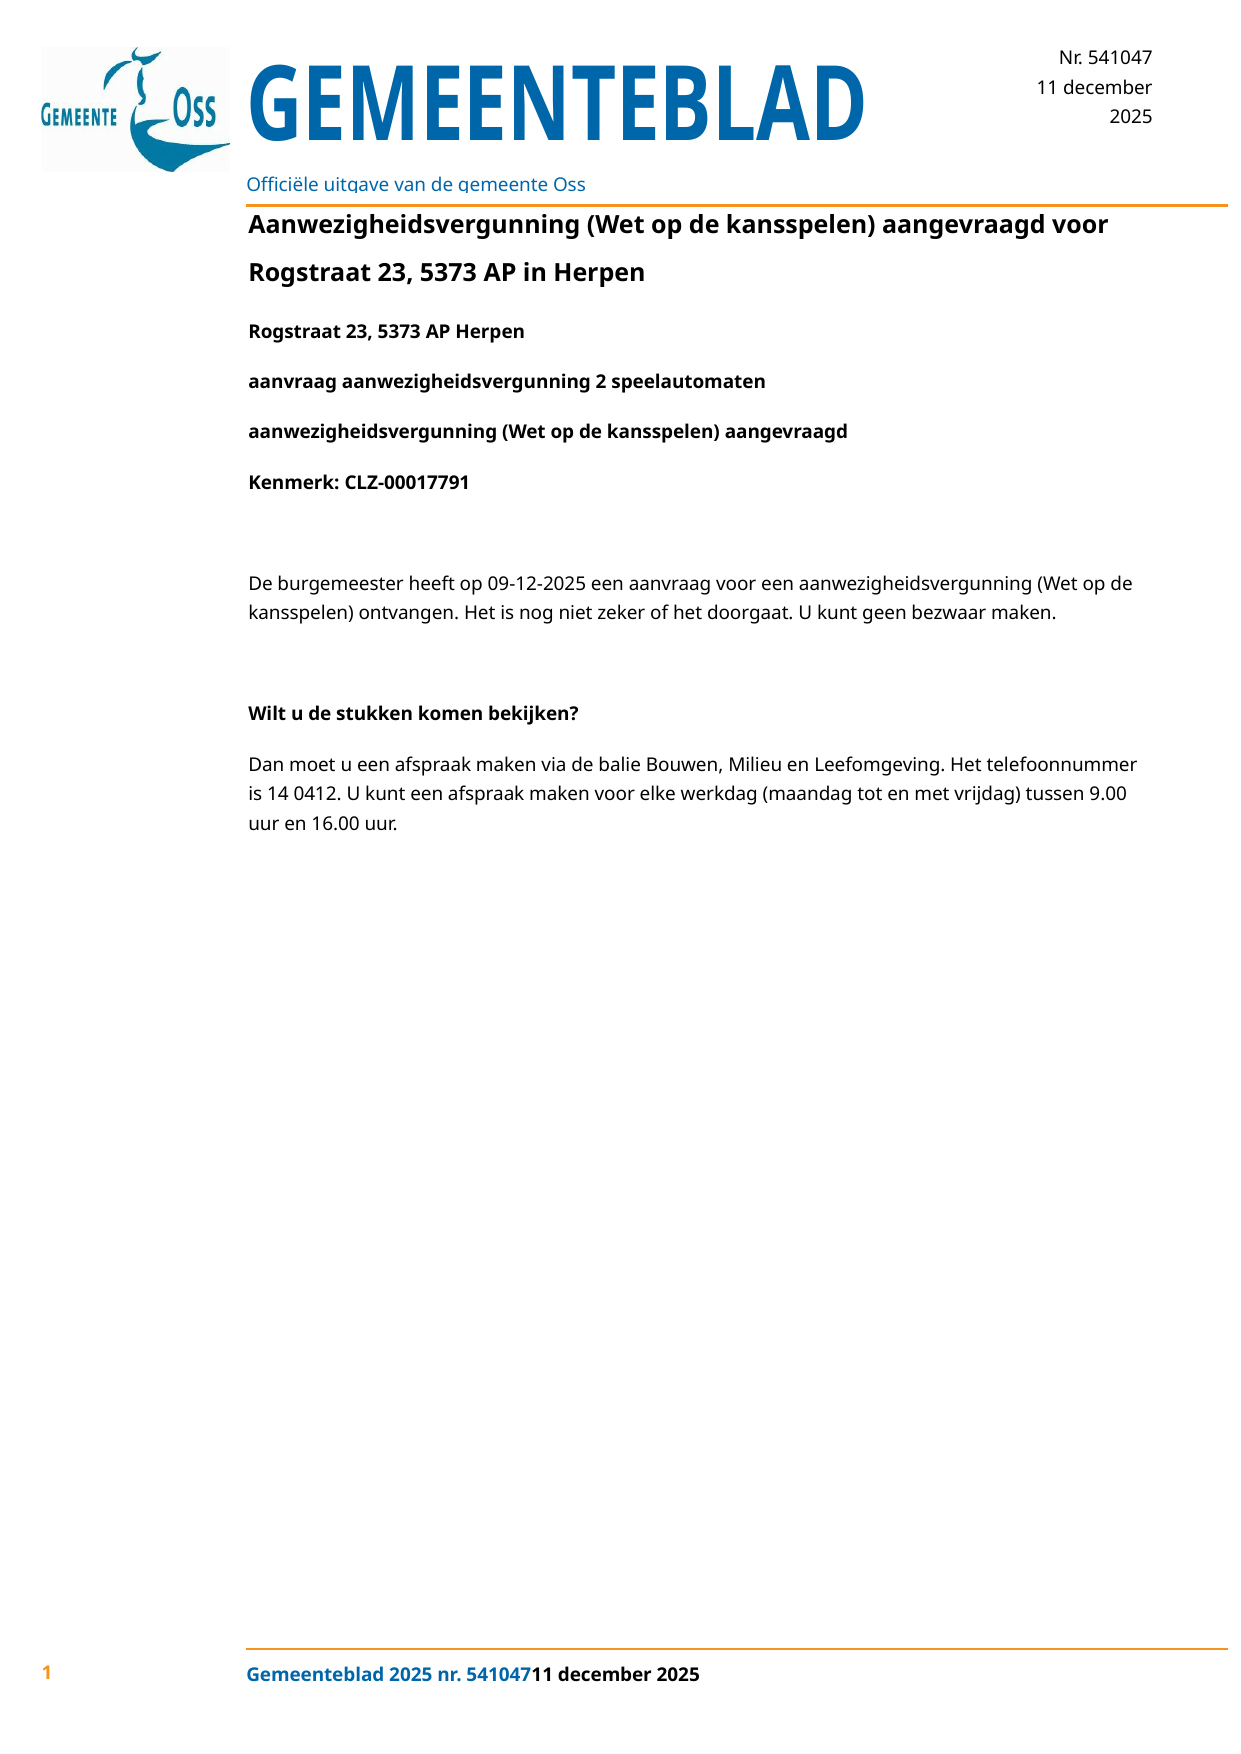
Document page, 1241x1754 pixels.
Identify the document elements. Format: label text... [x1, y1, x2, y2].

text De burgemeester heeft op 09-12-2025 een aanvraag voor een aanwezigheidsvergunning (Wet op de kansspelen) ontvangen. Het is nog niet zeker of het doorgaat. U kunt geen bezwaar maken. [248, 570, 1152, 625]
text Aanwezigheidsvergunning (Wet op de kansspelen) aangevraagd voor Rogstraat 23, 5373 AP in Herpen [248, 207, 1152, 288]
text Dan moet u een afspraak maken via de balie Bouwen, Milieu en Leefomgeving. Het telefoonnummer is 14 0412. U kunt een afspraak maken voor elke werkdag (maandag tot en met vrijdag) tussen 9.00 uur en 16.00 uur. [248, 751, 1152, 836]
text aanwezigheidsvergunning (Wet op de kansspelen) aangevraagd [248, 419, 1152, 444]
text Kenmerk: CLZ-00017791 [248, 469, 1152, 495]
text Wilt u de stukken komen bekijken? [248, 700, 1152, 726]
text aanvraag aanwezigheidsvergunning 2 speelautomaten [248, 368, 1152, 394]
text Rogstraat 23, 5373 AP Herpen [248, 318, 1152, 344]
picture [41, 47, 231, 172]
